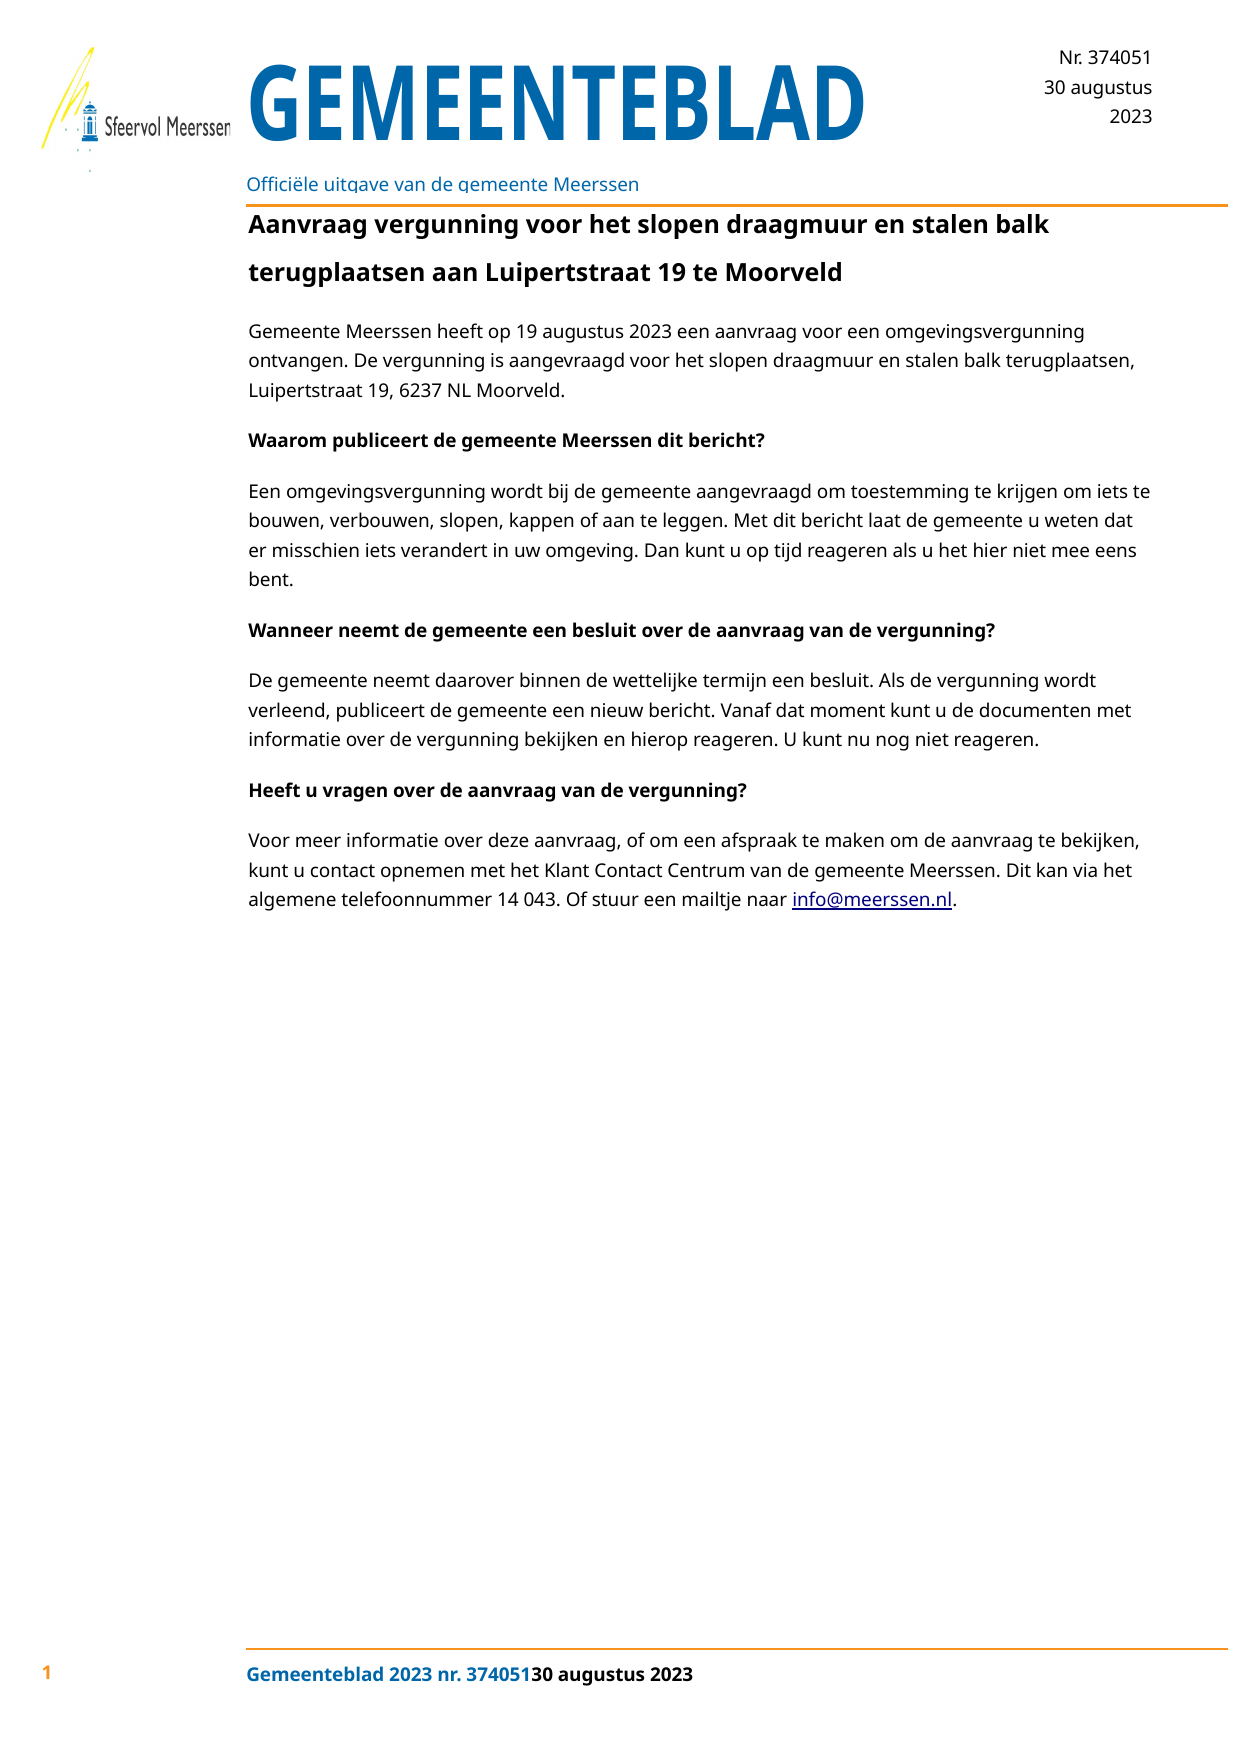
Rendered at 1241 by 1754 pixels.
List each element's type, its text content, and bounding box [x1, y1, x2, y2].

text Voor meer informatie over deze aanvraag, of om een afspraak te maken om de aanvraag te bekijken, kunt u contact opnemen met het Klant Contact Centrum van de gemeente Meerssen. Dit kan via het algemene telefoonnummer 14 043. Of stuur een mailtje naar info@meerssen.nl. [248, 827, 1152, 912]
text Een omgevingsvergunning wordt bij de gemeente aangevraagd om toestemming te krijgen om iets te bouwen, verbouwen, slopen, kappen of aan te leggen. Met dit bericht laat de gemeente u weten dat er misschien iets verandert in uw omgeving. Dan kunt u op tijd reageren als u het hier niet mee eens bent. [248, 478, 1152, 592]
text Gemeente Meerssen heeft op 19 augustus 2023 een aanvraag voor een omgevingsvergunning ontvangen. De vergunning is aangevraagd voor het slopen draagmuur en stalen balk terugplaatsen, Luipertstraat 19, 6237 NL Moorveld. [248, 318, 1152, 403]
picture [41, 47, 231, 172]
text Heeft u vragen over de aanvraag van de vergunning? [248, 777, 1152, 803]
text Wanneer neemt de gemeente een besluit over de aanvraag van de vergunning? [248, 617, 1152, 643]
text Waarom publiceert de gemeente Meerssen dit bericht? [248, 427, 1152, 453]
text De gemeente neemt daarover binnen de wettelijke termijn een besluit. Als de vergunning wordt verleend, publiceert de gemeente een nieuw bericht. Vanaf dat moment kunt u de documenten met informatie over de vergunning bekijken en hierop reageren. U kunt nu nog niet reageren. [248, 667, 1152, 752]
text Aanvraag vergunning voor het slopen draagmuur en stalen balk terugplaatsen aan Luipertstraat 19 te Moorveld [248, 207, 1152, 288]
